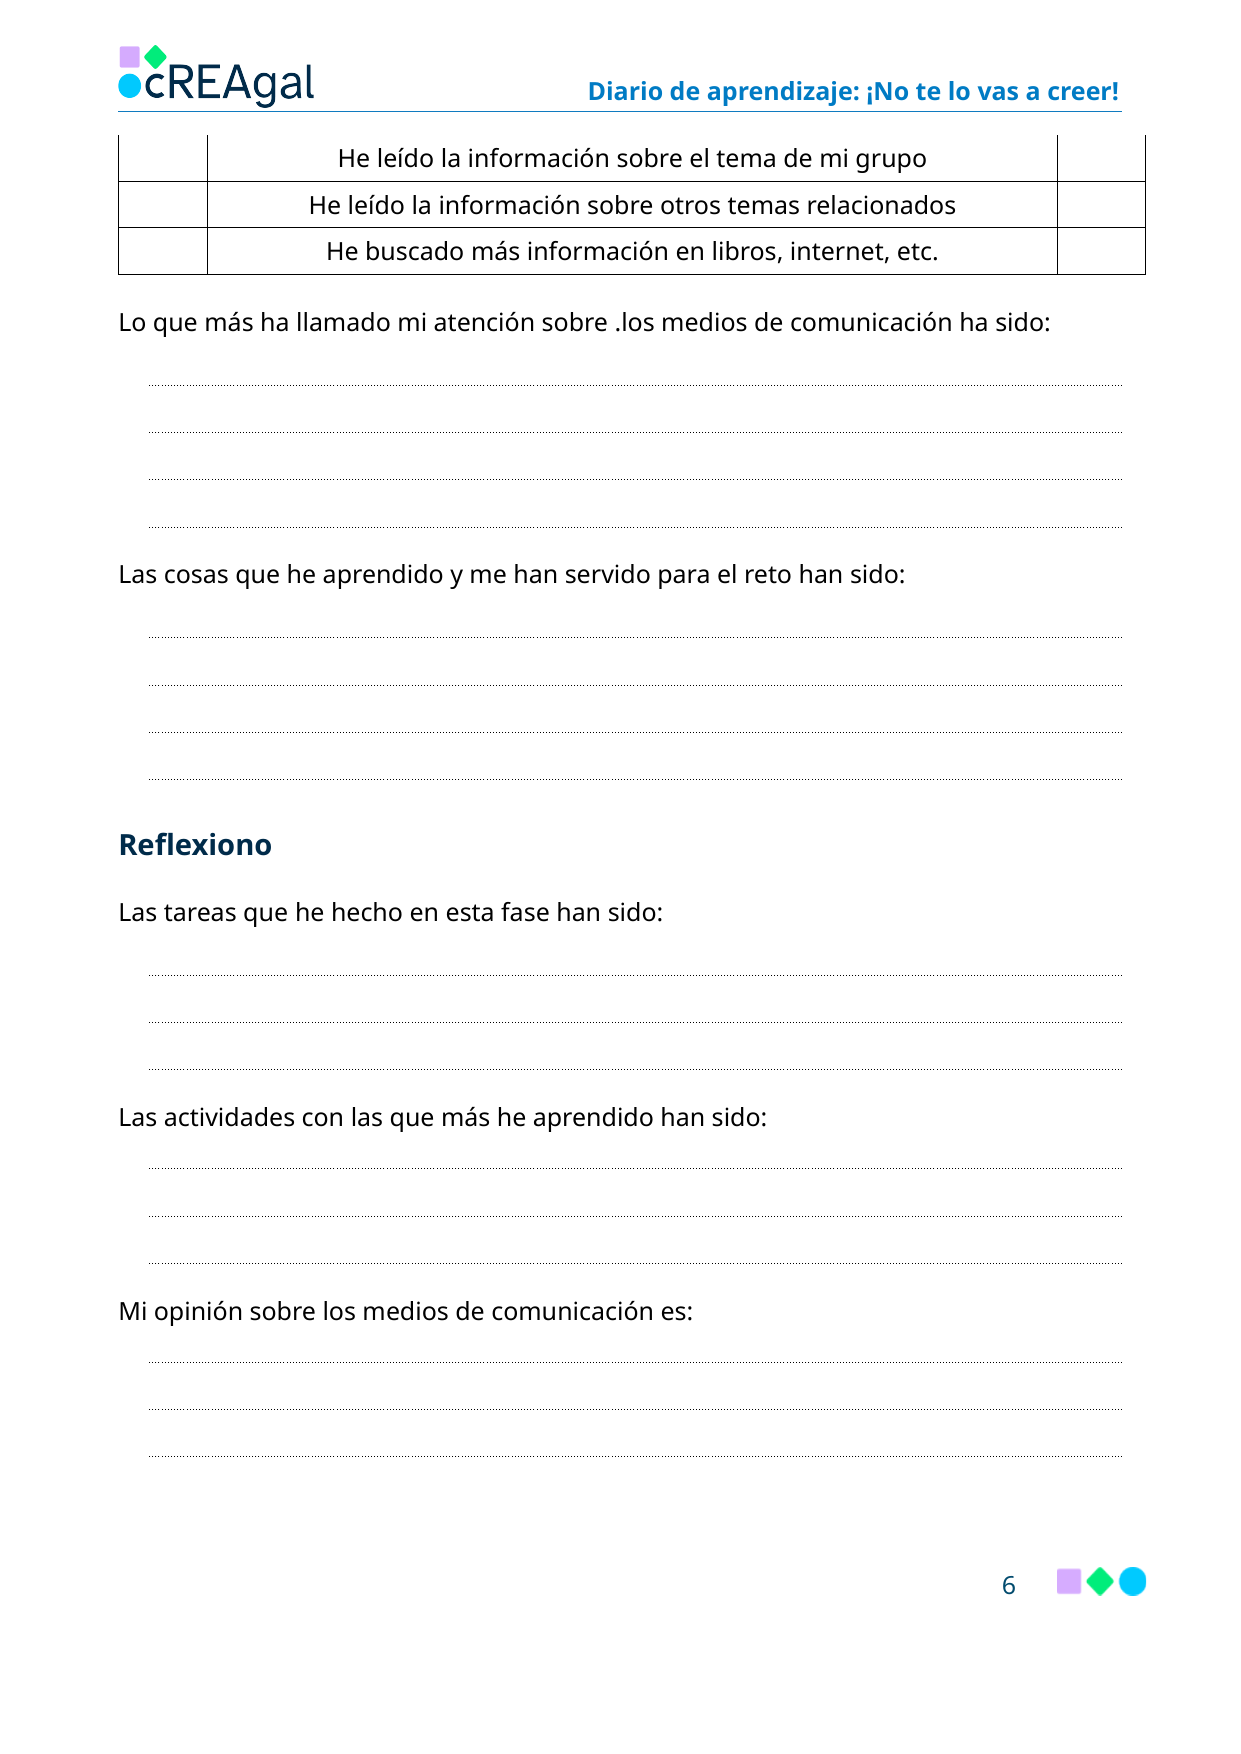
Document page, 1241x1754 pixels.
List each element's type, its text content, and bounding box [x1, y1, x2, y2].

table_cell He leído la información sobre otros temas relacionados [208, 182, 1057, 227]
table_header [148, 339, 1122, 386]
table_header [148, 1134, 1122, 1169]
picture [1137, 1567, 1147, 1578]
table_cell [119, 135, 207, 181]
subtitle Reflexiono [118, 824, 1122, 864]
table_cell [148, 733, 1122, 780]
table_header [148, 1328, 1122, 1363]
table_cell [148, 1410, 1122, 1457]
table_cell [148, 639, 1122, 686]
table_cell [148, 480, 1122, 528]
table_cell [1058, 228, 1145, 274]
table_cell [148, 686, 1122, 733]
table_cell He buscado más información en libros, internet, etc. [208, 228, 1057, 274]
table_cell [148, 1217, 1122, 1264]
text Lo que más ha llamado mi atención sobre .los medios de comunicación ha sido: [118, 304, 1122, 338]
picture [118, 45, 314, 108]
table_cell [148, 1023, 1122, 1070]
table_cell [148, 976, 1122, 1023]
table_cell [119, 182, 207, 227]
text Las tareas que he hecho en esta fase han sido: [118, 894, 1122, 928]
text Mi opinión sobre los medios de comunicación es: [118, 1293, 1122, 1327]
table_cell [1058, 135, 1145, 181]
table_cell [148, 1169, 1122, 1217]
table_cell [1058, 182, 1145, 227]
table_cell He leído la información sobre el tema de mi grupo [208, 135, 1057, 181]
text Las actividades con las que más he aprendido han sido: [118, 1100, 1122, 1134]
picture [1136, 1584, 1147, 1596]
table_cell [148, 1363, 1122, 1410]
table_header [148, 929, 1122, 976]
table_cell [148, 386, 1122, 433]
picture [1057, 1567, 1130, 1596]
table_cell [119, 228, 207, 274]
table_cell [148, 433, 1122, 480]
text Las cosas que he aprendido y me han servido para el reto han sido: [118, 557, 1122, 591]
table_header [148, 591, 1122, 638]
